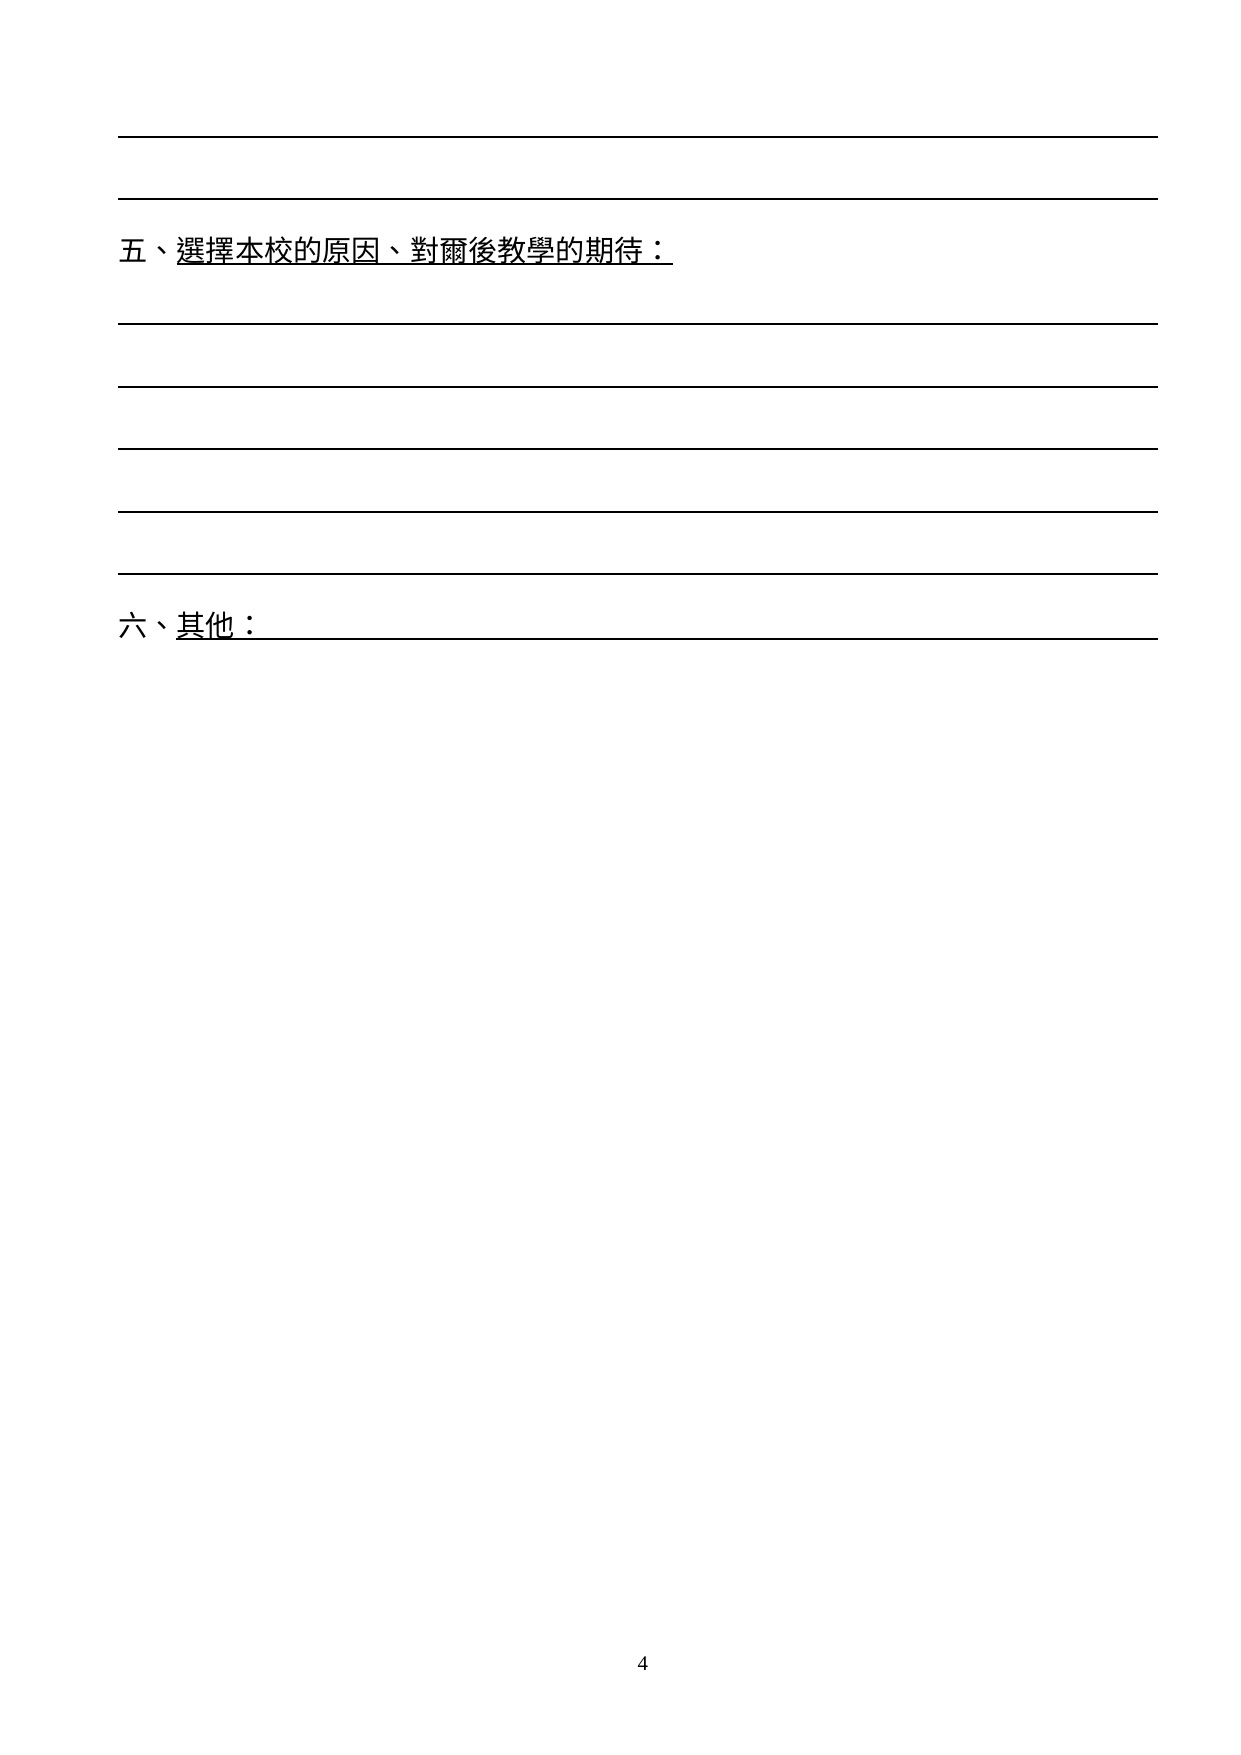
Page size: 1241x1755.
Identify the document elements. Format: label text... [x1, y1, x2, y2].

text 六、其他： [118, 582, 1167, 644]
text 五、選擇本校的原因、對爾後教學的期待： [118, 207, 1167, 269]
